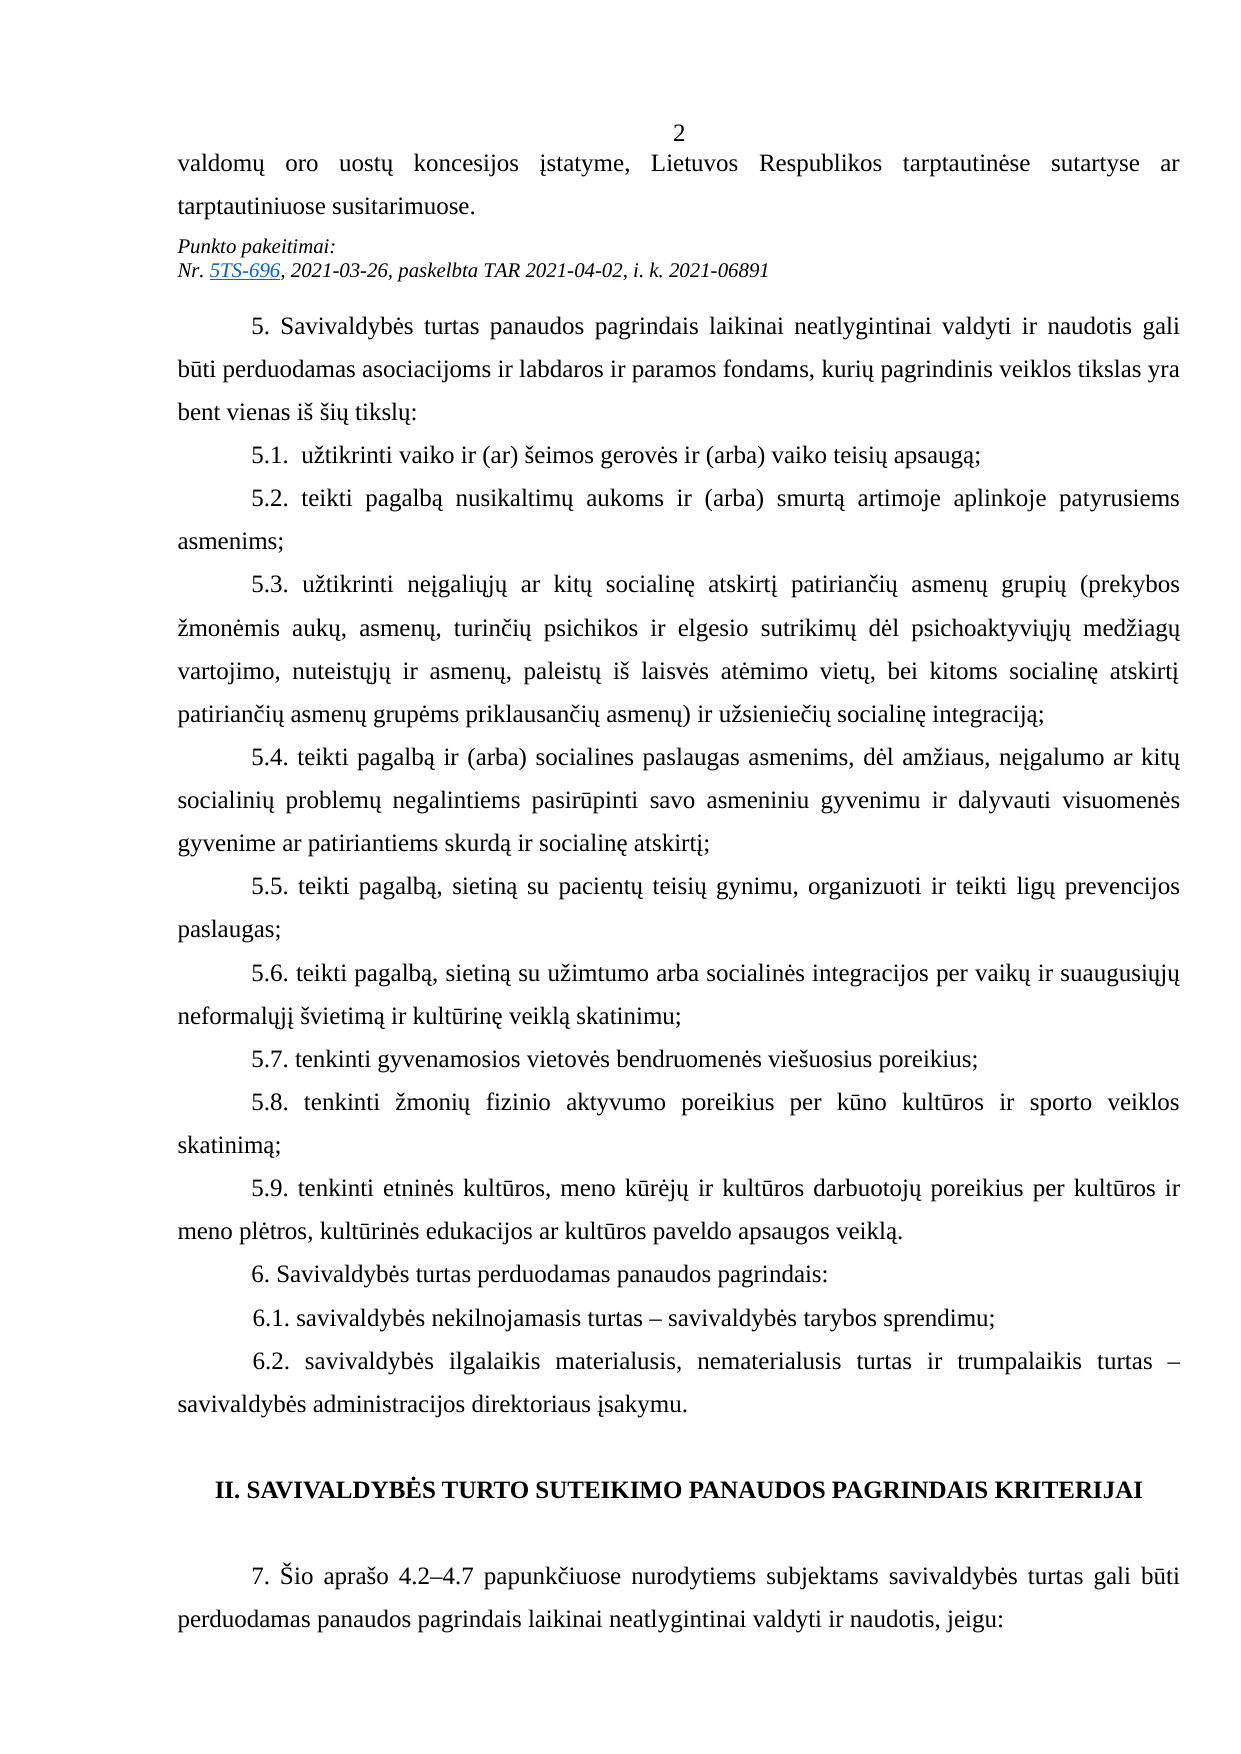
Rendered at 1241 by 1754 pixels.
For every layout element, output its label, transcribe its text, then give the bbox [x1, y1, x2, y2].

text 5.7. tenkinti gyvenamosios vietovės bendruomenės viešuosius poreikius; [177, 1044, 1181, 1073]
text II. SAVIVALDYBĖS TURTO SUTEIKIMO PANAUDOS PAGRINDAIS KRITERIJAI [177, 1475, 1181, 1504]
text 6.1. savivaldybės nekilnojamasis turtas – savivaldybės tarybos sprendimu; [177, 1303, 1181, 1331]
text 5.4. teikti pagalbą ir (arba) socialines paslaugas asmenims, dėl amžiaus, neįgalumo ar kitų socialinių problemų negalintiems pasirūpinti savo asmeniniu gyvenimu ir dalyvauti visuomenės gyvenime ar patiriantiems skurdą ir socialinę atskirtį; [177, 742, 1181, 857]
text 5.5. teikti pagalbą, sietiną su pacientų teisių gynimu, organizuoti ir teikti ligų prevencijos paslaugas; [177, 871, 1181, 943]
text valdomų oro uostų koncesijos įstatyme, Lietuvos Respublikos tarptautinėse sutartyse ar tarptautiniuose susitarimuose. [177, 148, 1181, 219]
text 5.9. tenkinti etninės kultūros, meno kūrėjų ir kultūros darbuotojų poreikius per kultūros ir meno plėtros, kultūrinės edukacijos ar kultūros paveldo apsaugos veiklą. [177, 1173, 1181, 1245]
text 5.2. teikti pagalbą nusikaltimų aukoms ir (arba) smurtą artimoje aplinkoje patyrusiems asmenims; [177, 483, 1181, 555]
text 6.2. savivaldybės ilgalaikis materialusis, nematerialusis turtas ir trumpalaikis turtas – savivaldybės administracijos direktoriaus įsakymu. [177, 1346, 1181, 1418]
text 5.8. tenkinti žmonių fizinio aktyvumo poreikius per kūno kultūros ir sporto veiklos skatinimą; [177, 1087, 1181, 1159]
text Nr. 5TS-696, 2021-03-26, paskelbta TAR 2021-04-02, i. k. 2021-06891 [177, 258, 1181, 282]
text 5. Savivaldybės turtas panaudos pagrindais laikinai neatlygintinai valdyti ir naudotis gali būti perduodamas asociacijoms ir labdaros ir paramos fondams, kurių pagrindinis veiklos tikslas yra bent vienas iš šių tikslų: [177, 311, 1181, 426]
text 6. Savivaldybės turtas perduodamas panaudos pagrindais: [177, 1259, 1181, 1288]
text 7. Šio aprašo 4.2–4.7 papunkčiuose nurodytiems subjektams savivaldybės turtas gali būti perduodamas panaudos pagrindais laikinai neatlygintinai valdyti ir naudotis, jeigu: [177, 1561, 1181, 1633]
text 5.3. užtikrinti neįgaliųjų ar kitų socialinę atskirtį patiriančių asmenų grupių (prekybos žmonėmis aukų, asmenų, turinčių psichikos ir elgesio sutrikimų dėl psichoaktyviųjų medžiagų vartojimo, nuteistųjų ir asmenų, paleistų iš laisvės atėmimo vietų, bei kitoms socialinę atskirtį patiriančių asmenų grupėms priklausančių asmenų) ir užsieniečių socialinę integraciją; [177, 569, 1181, 728]
text 5.1. užtikrinti vaiko ir (ar) šeimos gerovės ir (arba) vaiko teisių apsaugą; [177, 440, 1181, 469]
text Punkto pakeitimai: [177, 234, 1181, 258]
text 5.6. teikti pagalbą, sietiną su užimtumo arba socialinės integracijos per vaikų ir suaugusiųjų neformalųjį švietimą ir kultūrinę veiklą skatinimu; [177, 958, 1181, 1029]
